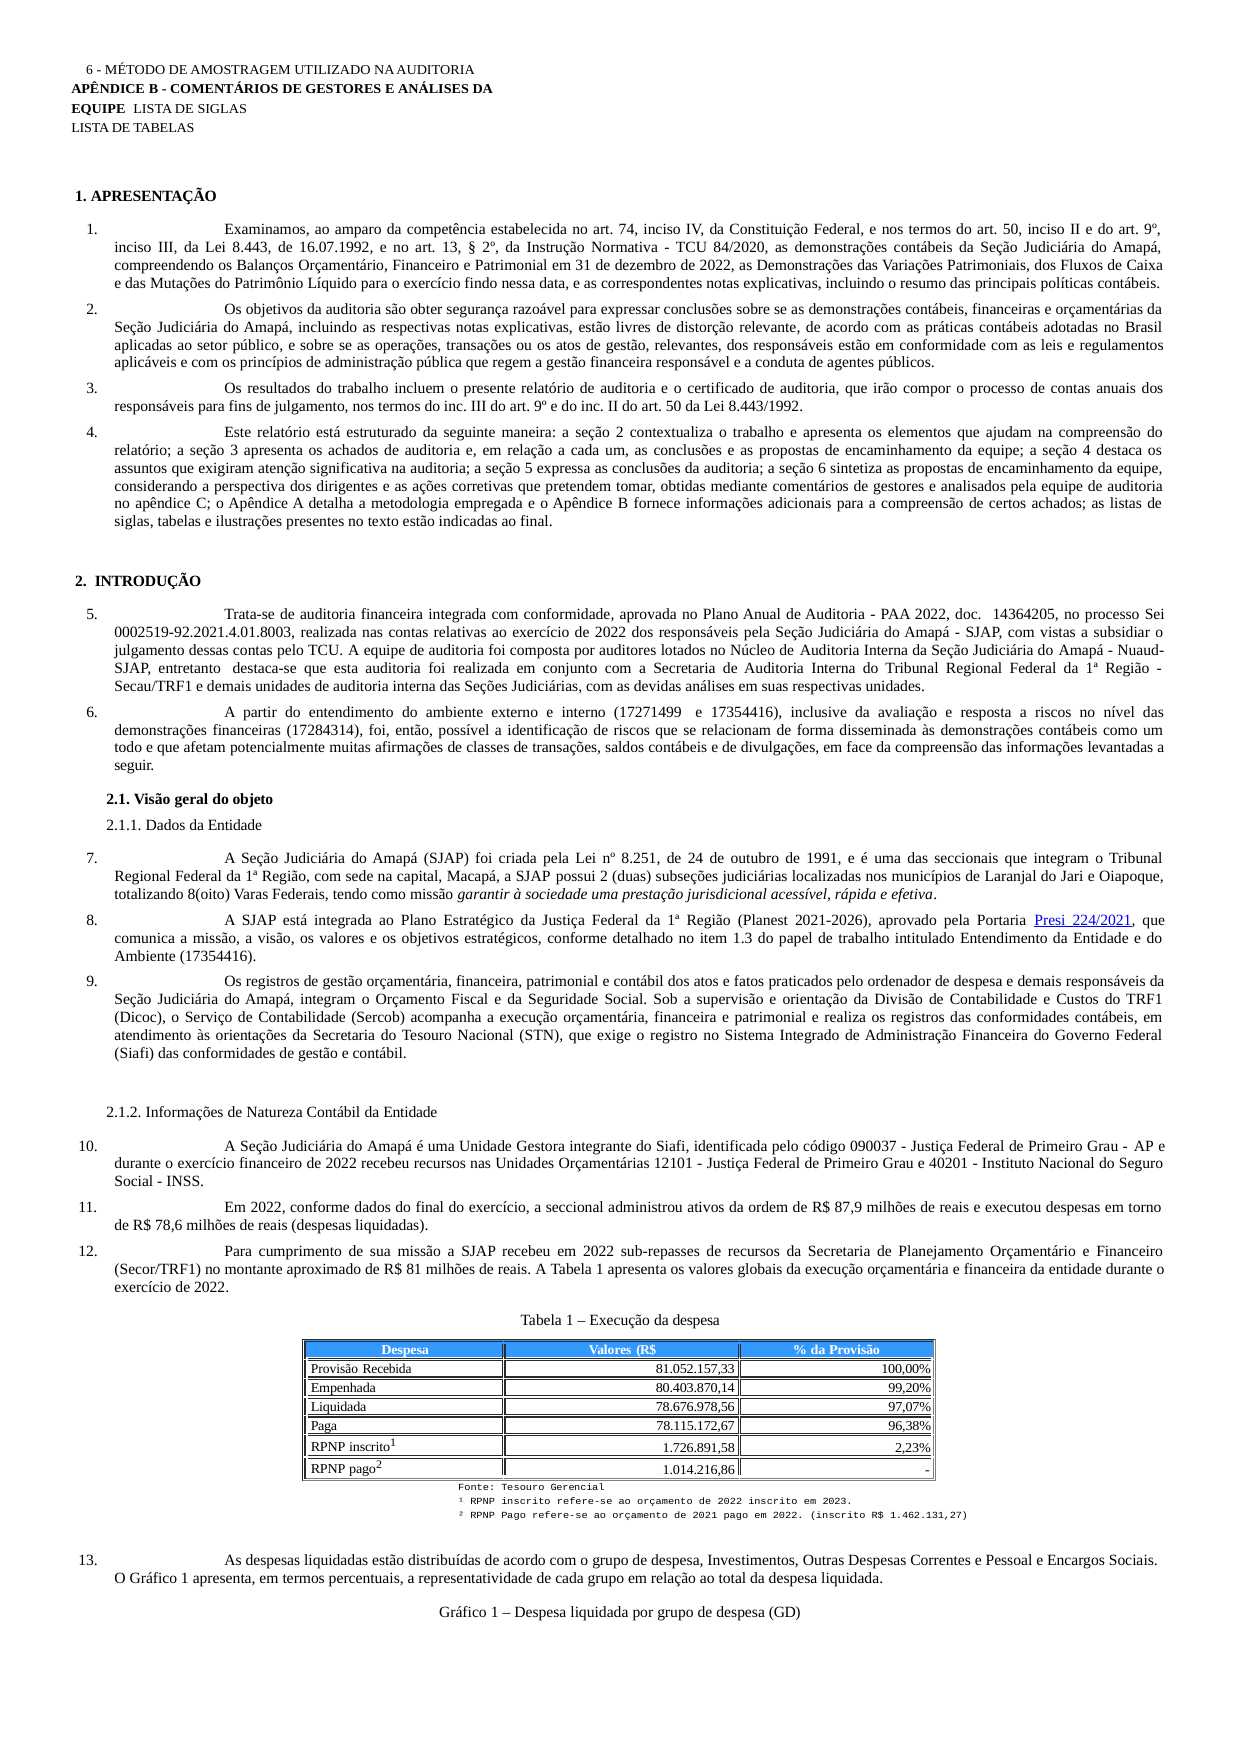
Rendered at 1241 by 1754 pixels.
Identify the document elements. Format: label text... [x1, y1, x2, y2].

table_cell Empenhada [306, 1376, 502, 1395]
table_header % da Provisão [739, 1342, 933, 1357]
text Gráfico 1 – Despesa liquidada por grupo de despesa (GD) [56, 1603, 1183, 1621]
text Fonte: Tesouro Gerencial [458, 1483, 1192, 1493]
list A Seção Judiciária do Amapá (SJAP) foi criada pela Lei nº 8.251, de 24 de outubro de 1991, e é uma das seccionais que integram o Tribunal Regional Federal da 1ª Região, com sede na capital, Macapá, a SJAP possui 2 (duas) subseções judiciárias localizadas nos municípios de Laranjal do Jari e Oiapoque, totalizando 8(oito) Varas Federais, tendo como missão garantir à sociedade uma prestação jurisdicional acessível, rápida e efetiva. [86, 849, 1164, 903]
text Tabela 1 – Execução da despesa [56, 1311, 1184, 1329]
list A Seção Judiciária do Amapá é uma Unidade Gestora integrante do Siafi, identificada pelo código 090037 - Justiça Federal de Primeiro Grau - AP e durante o exercício financeiro de 2022 recebeu recursos nas Unidades Orçamentárias 12101 - Justiça Federal de Primeiro Grau e 40201 - Instituto Nacional do Seguro Social - INSS. [78, 1136, 1165, 1190]
table_cell 80.403.870,14 [506, 1380, 738, 1395]
table_cell Paga [304, 1414, 504, 1433]
table_cell Provisão Recebida [306, 1358, 502, 1376]
table_cell RPNP pago2 [304, 1455, 504, 1477]
list Trata-se de auditoria financeira integrada com conformidade, aprovada no Plano Anual de Auditoria - PAA 2022, doc. 14364205, no processo Sei 0002519-92.2021.4.01.8003, realizada nas contas relativas ao exercício de 2022 dos responsáveis pela Seção Judiciária do Amapá - SJAP, com vistas a subsidiar o julgamento dessas contas pelo TCU. A equipe de auditoria foi composta por auditores lotados no Núcleo de Auditoria Interna da Seção Judiciária do Amapá - Nuaud- SJAP, entretanto destaca-se que esta auditoria foi realizada em conjunto com a Secretaria de Auditoria Interna do Tribunal Regional Federal da 1ª Região - Secau/TRF1 e demais unidades de auditoria interna das Seções Judiciárias, com as devidas análises em suas respectivas unidades. [86, 605, 1164, 694]
text LISTA DE TABELAS [71, 120, 1192, 136]
list - MÉTODO DE AMOSTRAGEM UTILIZADO NA AUDITORIA APÊNDICE B - COMENTÁRIOS DE GESTORES E ANÁLISES DA EQUIPE LISTA DE SIGLAS [71, 62, 548, 116]
table_cell 78.115.172,67 [506, 1418, 738, 1433]
list Informações de Natureza Contábil da Entidade [106, 1103, 1192, 1121]
subtitle Visão geral do objeto [106, 790, 1192, 808]
list A partir do entendimento do ambiente externo e interno (17271499 e 17354416), inclusive da avaliação e resposta a riscos no nível das demonstrações financeiras (17284314), foi, então, possível a identificação de riscos que se relacionam de forma disseminada às demonstrações contábeis como um todo e que afetam potencialmente muitas afirmações de classes de transações, saldos contábeis e de divulgações, em face da compreensão das informações levantadas a seguir. [86, 702, 1165, 774]
text ¹ RPNP inscrito refere-se ao orçamento de 2022 inscrito em 2023. [458, 1497, 1192, 1508]
subtitle APRESENTAÇÃO [75, 186, 1192, 204]
table_cell 2,23% [739, 1433, 934, 1455]
table_cell 96,38% [739, 1414, 934, 1433]
subtitle INTRODUÇÃO [75, 571, 1192, 589]
list Examinamos, ao amparo da competência estabelecida no art. 74, inciso IV, da Constituição Federal, e nos termos do art. 50, inciso II e do art. 9º, inciso III, da Lei 8.443, de 16.07.1992, e no art. 13, § 2º, da Instrução Normativa - TCU 84/2020, as demonstrações contábeis da Seção Judiciária do Amapá, compreendendo os Balanços Orçamentário, Financeiro e Patrimonial em 31 de dezembro de 2022, as Demonstrações das Variações Patrimoniais, dos Fluxos de Caixa e das Mutações do Patrimônio Líquido para o exercício findo nessa data, e as correspondentes notas explicativas, incluindo o resumo das principais políticas contábeis. [86, 220, 1164, 292]
list Os registros de gestão orçamentária, financeira, patrimonial e contábil dos atos e fatos praticados pelo ordenador de despesa e demais responsáveis da Seção Judiciária do Amapá, integram o Orçamento Fiscal e da Seguridade Social. Sob a supervisão e orientação da Divisão de Contabilidade e Custos do TRF1 (Dicoc), o Serviço de Contabilidade (Sercob) acompanha a execução orçamentária, financeira e patrimonial e realiza os registros das conformidades contábeis, em atendimento às orientações da Secretaria do Tesouro Nacional (STN), que exige o registro no Sistema Integrado de Administração Financeira do Governo Federal (Siafi) das conformidades de gestão e contábil. [86, 972, 1165, 1062]
table_cell 99,20% [741, 1376, 933, 1395]
list Dados da Entidade [106, 815, 1192, 833]
list Para cumprimento de sua missão a SJAP recebeu em 2022 sub-repasses de recursos da Secretaria de Planejamento Orçamentário e Financeiro (Secor/TRF1) no montante aproximado de R$ 81 milhões de reais. A Tabela 1 apresenta os valores globais da execução orçamentária e financeira da entidade durante o exercício de 2022. [78, 1242, 1164, 1295]
list Este relatório está estruturado da seguinte maneira: a seção 2 contextualiza o trabalho e apresenta os elementos que ajudam na compreensão do relatório; a seção 3 apresenta os achados de auditoria e, em relação a cada um, as conclusões e as propostas de encaminhamento da equipe; a seção 4 destaca os assuntos que exigiram atenção significativa na auditoria; a seção 5 expressa as conclusões da auditoria; a seção 6 sintetiza as propostas de encaminhamento da equipe, considerando a perspectiva dos dirigentes e as ações corretivas que pretendem tomar, obtidas mediante comentários de gestores e analisados pela equipe de auditoria no apêndice C; o Apêndice A detalha a metodologia empregada e o Apêndice B fornece informações adicionais para a compreensão de certos achados; as listas de siglas, tabelas e ilustrações presentes no texto estão indicadas ao final. [86, 423, 1165, 530]
table_cell 78.676.978,56 [506, 1399, 738, 1414]
table_header Despesa [306, 1340, 504, 1357]
list As despesas liquidadas estão distribuídas de acordo com o grupo de despesa, Investimentos, Outras Despesas Correntes e Pessoal e Encargos Sociais. O Gráfico 1 apresenta, em termos percentuais, a representatividade de cada grupo em relação ao total da despesa liquidada. [78, 1551, 1164, 1587]
text ² RPNP Pago refere-se ao orçamento de 2021 pago em 2022. (inscrito R$ 1.462.131,27) [458, 1511, 1192, 1522]
list Em 2022, conforme dados do final do exercício, a seccional administrou ativos da ordem de R$ 87,9 milhões de reais e executou despesas em torno de R$ 78,6 milhões de reais (despesas liquidadas). [78, 1198, 1165, 1234]
list Os objetivos da auditoria são obter segurança razoável para expressar conclusões sobre se as demonstrações contábeis, financeiras e orçamentárias da Seção Judiciária do Amapá, incluindo as respectivas notas explicativas, estão livres de distorção relevante, de acordo com as práticas contábeis adotadas no Brasil aplicadas ao setor público, e sobre se as operações, transações ou os atos de gestão, relevantes, dos responsáveis estão em conformidade com as leis e regulamentos aplicáveis e com os princípios de administração pública que regem a gestão financeira responsável e a conduta de agentes públicos. [86, 299, 1165, 371]
table_cell 97,07% [739, 1395, 934, 1414]
table_cell RPNP inscrito1 [304, 1433, 504, 1455]
table_cell 1.014.216,86 [504, 1459, 739, 1477]
table_cell 1.726.891,58 [506, 1436, 738, 1455]
list A SJAP está integrada ao Plano Estratégico da Justiça Federal da 1ª Região (Planest 2021-2026), aprovado pela Portaria Presi 224/2021, que comunica a missão, a visão, os valores e os objetivos estratégicos, conforme detalhado no item 1.3 do papel de trabalho intitulado Entendimento da Entidade e do Ambiente (17354416). [86, 911, 1165, 964]
table_cell 81.052.157,33 [506, 1361, 738, 1376]
list Os resultados do trabalho incluem o presente relatório de auditoria e o certificado de auditoria, que irão compor o processo de contas anuais dos responsáveis para fins de julgamento, nos termos do inc. III do art. 9º e do inc. II do art. 50 da Lei 8.443/1992. [86, 379, 1165, 415]
table_cell Liquidada [304, 1395, 504, 1414]
table_cell - [739, 1455, 934, 1477]
table_cell 100,00% [741, 1358, 933, 1376]
table_header Valores (R$ [504, 1342, 739, 1357]
